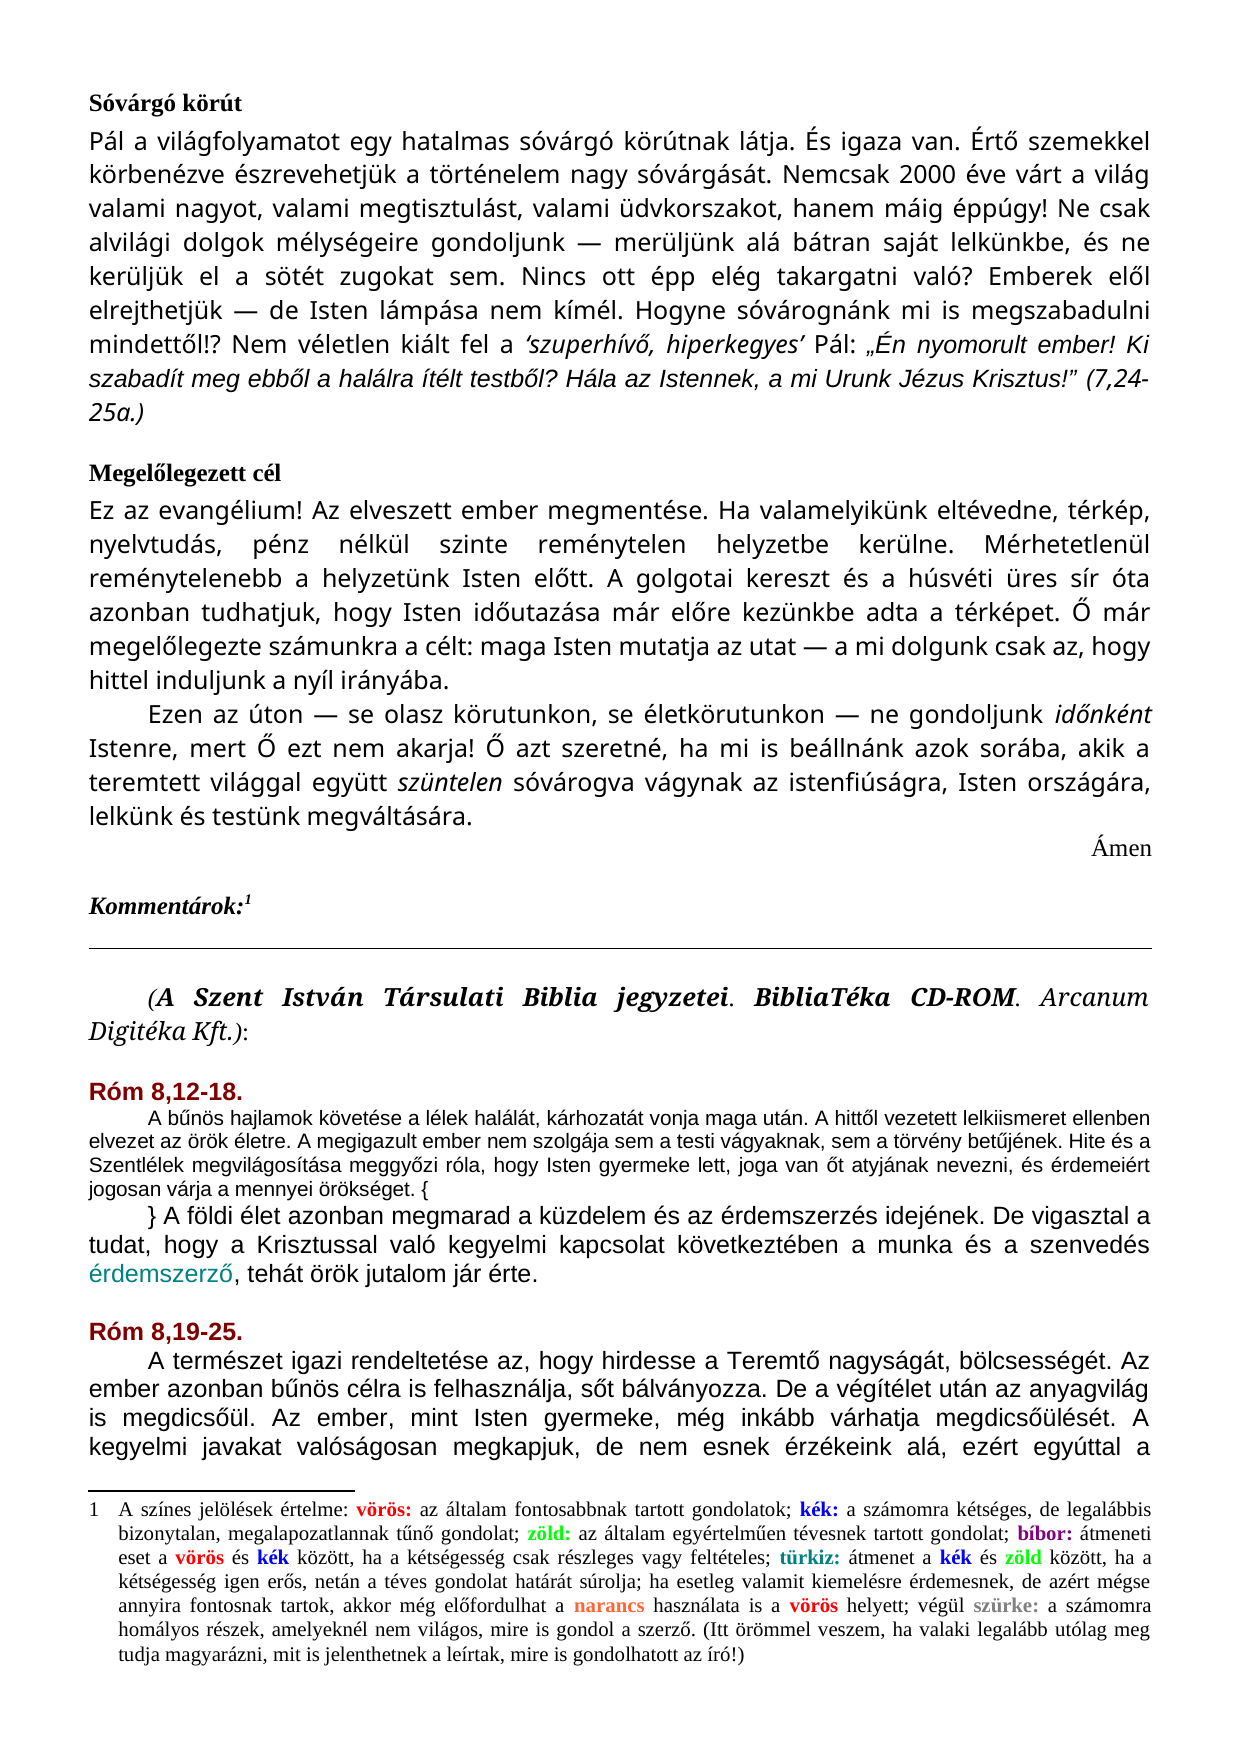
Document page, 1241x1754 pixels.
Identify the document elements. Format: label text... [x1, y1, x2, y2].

text A bűnös hajlamok követése a lélek halálát, kárhozatát vonja maga után. A hittől vezetett lelkiismeret ellenben elvezet az örök életre. A megigazult ember nem szolgája sem a testi vágyaknak, sem a törvény betűjének. Hite és a Szentlélek megvilágosítása meggyőzi róla, hogy Isten gyermeke lett, joga van őt atyjának nevezni, és érdemeiért jogosan várja a mennyei örökséget. { [88, 1105, 1152, 1201]
subtitle Sóvárgó körút [88, 88, 1152, 117]
text A természet igazi rendeltetése az, hogy hirdesse a Teremtő nagyságát, bölcsességét. Az ember azonban bűnös célra is felhasználja, sőt bálványozza. De a végítélet után az anyagvilág is megdicsőül. Az ember, mint Isten gyermeke, még inkább várhatja megdicsőülését. A kegyelmi javakat valóságosan megkapjuk, de nem esnek érzékeink alá, ezért egyúttal a [88, 1346, 1152, 1461]
subtitle Megelőlegezett cél [88, 458, 1152, 487]
text Kommentárok: [88, 891, 1152, 919]
text Róm 8,19-25. [88, 1317, 1152, 1346]
text (A Szent István Társulati Biblia jegyzetei. BibliaTéka CD-ROM. Arcanum Digitéka Kft.): [88, 979, 1152, 1047]
text Róm 8,12-18. [88, 1077, 1152, 1105]
text Pál a világfolyamatot egy hatalmas sóvárgó körútnak látja. És igaza van. Értő szemekkel körbenézve észrevehetjük a történelem nagy sóvárgását. Nemcsak 2000 éve várt a világ valami nagyot, valami megtisztulást, valami üdvkorszakot, hanem máig éppúgy! Ne csak alvilági dolgok mélységeire gondoljunk — merüljünk alá bátran saját lelkünkbe, és ne kerüljük el a sötét zugokat sem. Nincs ott épp elég takargatni való? Emberek elől elrejthetjük — de Isten lámpása nem kímél. Hogyne sóvárognánk mi is megszabadulni mindettől!? Nem véletlen kiált fel a ‘szuperhívő, hiperkegyes’ Pál: „Én nyomorult ember! Ki szabadít meg ebből a halálra ítélt testből? Hála az Istennek, a mi Urunk Jézus Krisztus!” (7,24-25a.) [88, 123, 1152, 429]
text Ezen az úton — se olasz körutunkon, se életkörutunkon — ne gondoljunk időnként Istenre, mert Ő ezt nem akarja! Ő azt szeretné, ha mi is beállnánk azok sorába, akik a teremtett világgal együtt szüntelen sóvárogva vágynak az istenfiúságra, Isten országára, lelkünk és testünk megváltására. [88, 697, 1152, 833]
text } A földi élet azonban megmarad a küzdelem és az érdemszerzés idejének. De vigasztal a tudat, hogy a Krisztussal való kegyelmi kapcsolat következtében a munka és a szenvedés érdemszerző, tehát örök jutalom jár érte. [88, 1201, 1152, 1287]
text Ámen [88, 833, 1152, 861]
text Ez az evangélium! Az elveszett ember megmentése. Ha valamelyikünk eltévedne, térkép, nyelvtudás, pénz nélkül szinte reménytelen helyzetbe kerülne. Mérhetetlenül reménytelenebb a helyzetünk Isten előtt. A golgotai kereszt és a húsvéti üres sír óta azonban tudhatjuk, hogy Isten időutazása már előre kezünkbe adta a térképet. Ő már megelőlegezte számunkra a célt: maga Isten mutatja az utat — a mi dolgunk csak az, hogy hittel induljunk a nyíl irányába. [88, 493, 1152, 697]
text A színes jelölések értelme: vörös: az általam fontosabbnak tartott gondolatok; kék: a számomra kétséges, de legalábbis bizonytalan, megalapozatlannak tűnő gondolat; zöld: az általam egyértelműen tévesnek tartott gondolat; bíbor: átmeneti eset a vörös és kék között, ha a kétségesség csak részleges vagy feltételes; türkiz: átmenet a kék és zöld között, ha a kétségesség igen erős, netán a téves gondolat határát súrolja; ha esetleg valamit kiemelésre érdemesnek, de azért mégse annyira fontosnak tartok, akkor még előfordulhat a narancs használata is a vörös helyett; végül szürke: a számomra homályos részek, amelyeknél nem világos, mire is gondol a szerző. (Itt örömmel veszem, ha valaki legalább utólag meg tudja magyarázni, mit is jelenthetnek a leírtak, mire is gondolhatott az író!) [88, 1497, 1152, 1665]
